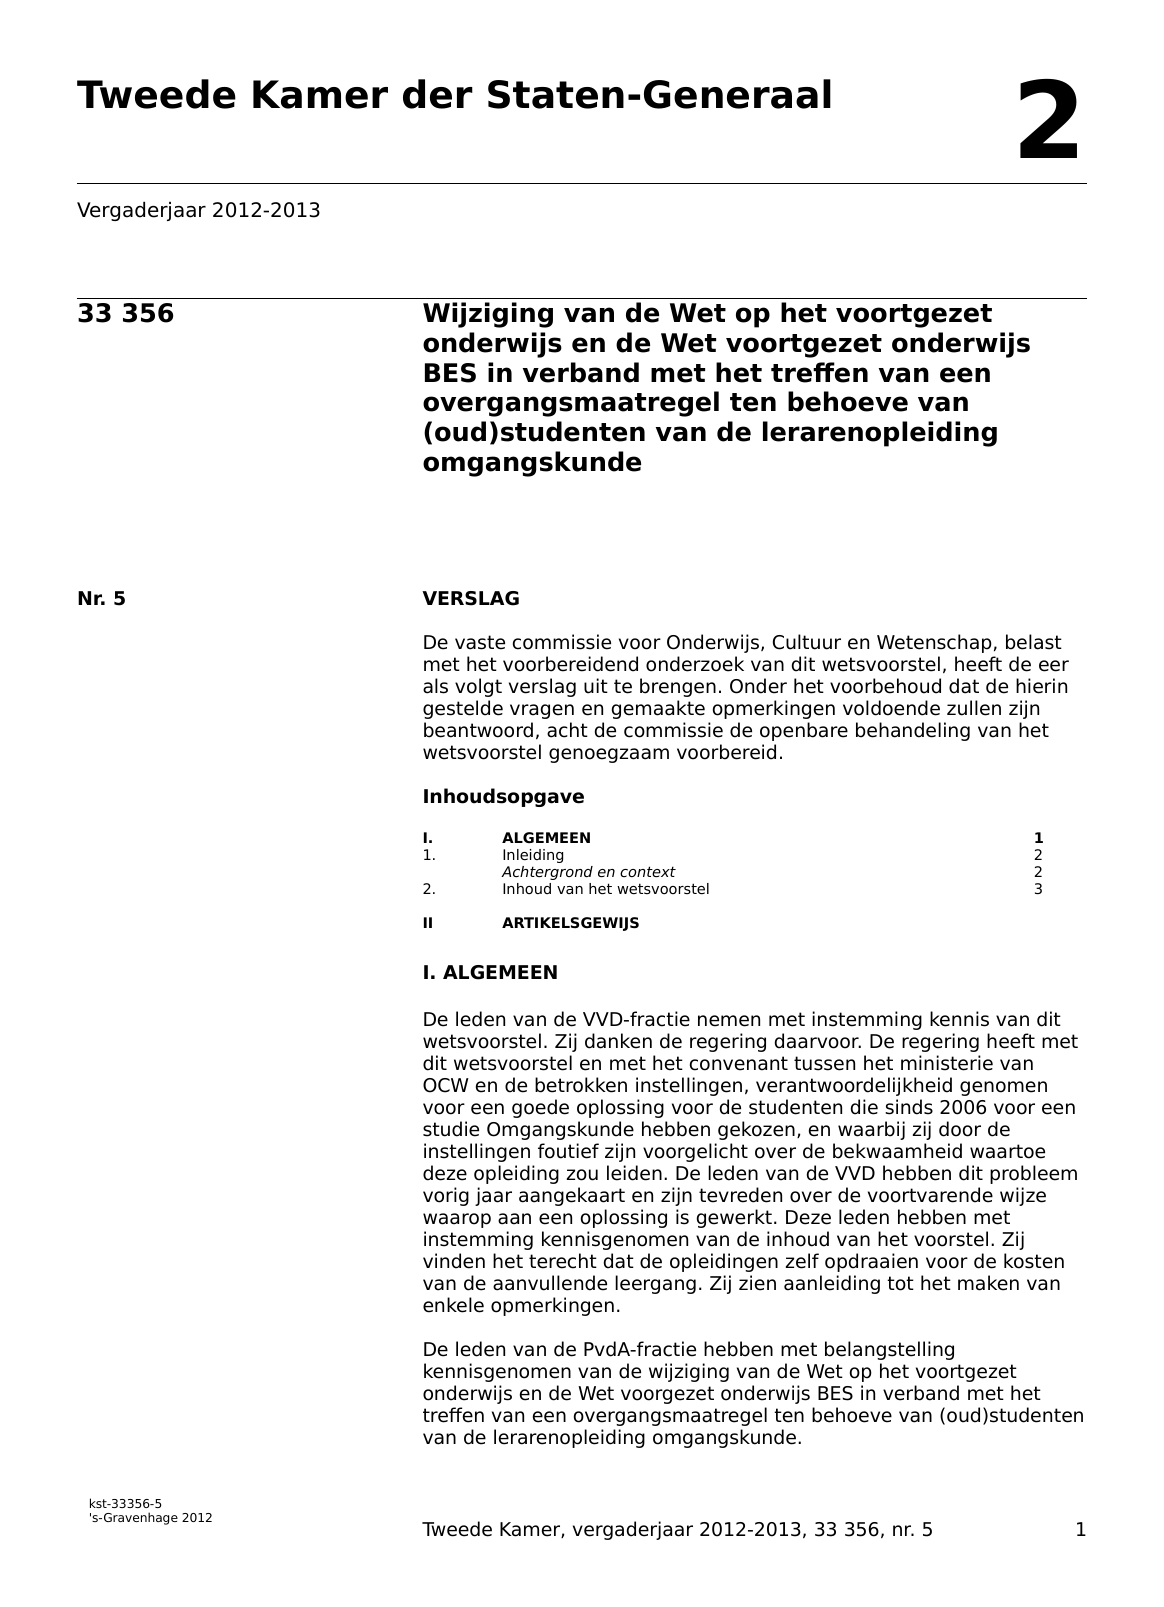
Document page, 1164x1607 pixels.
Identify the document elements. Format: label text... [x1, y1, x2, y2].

text De leden van de PvdA-fractie hebben met belangstelling kennisgenomen van de wijziging van de Wet op het voortgezet onderwijs en de Wet voorgezet onderwijs BES in verband met het treffen van een overgangsmaatregel ten behoeve van (oud)studenten van de lerarenopleiding omgangskunde. [422, 1339, 1087, 1449]
text De vaste commissie voor Onderwijs, Cultuur en Wetenschap, belast met het voorbereidend onderzoek van dit wetsvoorstel, heeft de eer als volgt verslag uit te brengen. Onder het voorbehoud dat de hierin gestelde vragen en gemaakte opmerkingen voldoende zullen zijn beantwoord, acht de commissie de openbare behandeling van het wetsvoorstel genoegzaam voorbereid. [422, 632, 1087, 764]
text 's-Gravenhage 2012 [88, 1511, 323, 1525]
table_header Tweede Kamer der Staten-Generaal [77, 59, 886, 183]
table_cell 2 [1028, 864, 1087, 881]
table_cell [1028, 915, 1087, 932]
table_header 1 [1028, 830, 1087, 847]
table_cell [1028, 898, 1087, 915]
table_header ALGEMEEN [496, 830, 1028, 847]
table_cell Vergaderjaar 2012-2013 [77, 184, 1087, 298]
table_cell [422, 864, 496, 881]
subtitle 33 356 Wijziging van de Wet op het voortgezet onderwijs en de Wet voortgezet onderwijs BES in verband met het treffen van een overgangsmaatregel ten behoeve van (oud)studenten van de lerarenopleiding omgangskunde [77, 299, 1087, 477]
table_cell II [422, 915, 496, 932]
subtitle I. ALGEMEEN [422, 962, 1087, 984]
table_cell [422, 898, 496, 915]
table_header I. [422, 830, 496, 847]
table_cell 2. [422, 881, 496, 898]
table_header 2 [886, 59, 1087, 183]
text De leden van de VVD-fractie nemen met instemming kennis van dit wetsvoorstel. Zij danken de regering daarvoor. De regering heeft met dit wetsvoorstel en met het convenant tussen het ministerie van OCW en de betrokken instellingen, verantwoordelijkheid genomen voor een goede oplossing voor de studenten die sinds 2006 voor een studie Omgangskunde hebben gekozen, en waarbij zij door de instellingen foutief zijn voorgelicht over de bekwaamheid waartoe deze opleiding zou leiden. De leden van de VVD hebben dit probleem vorig jaar aangekaart en zijn tevreden over de voortvarende wijze waarop aan een oplossing is gewerkt. Deze leden hebben met instemming kennisgenomen van de inhoud van het voorstel. Zij vinden het terecht dat de opleidingen zelf opdraaien voor de kosten van de aanvullende leergang. Zij zien aanleiding tot het maken van enkele opmerkingen. [422, 1009, 1087, 1317]
table_cell ARTIKELSGEWIJS [496, 915, 1028, 932]
table_cell Inhoud van het wetsvoorstel [496, 881, 1028, 898]
text kst-33356-5 [88, 1497, 323, 1511]
subtitle Inhoudsopgave [422, 786, 1087, 808]
table_cell 3 [1028, 881, 1087, 898]
table_cell [496, 898, 1028, 915]
table_cell 2 [1028, 847, 1087, 864]
subtitle Nr. 5 VERSLAG [77, 588, 1087, 610]
table_cell Achtergrond en context [496, 864, 1028, 881]
table_cell Inleiding [496, 847, 1028, 864]
table_cell 1. [422, 847, 496, 864]
